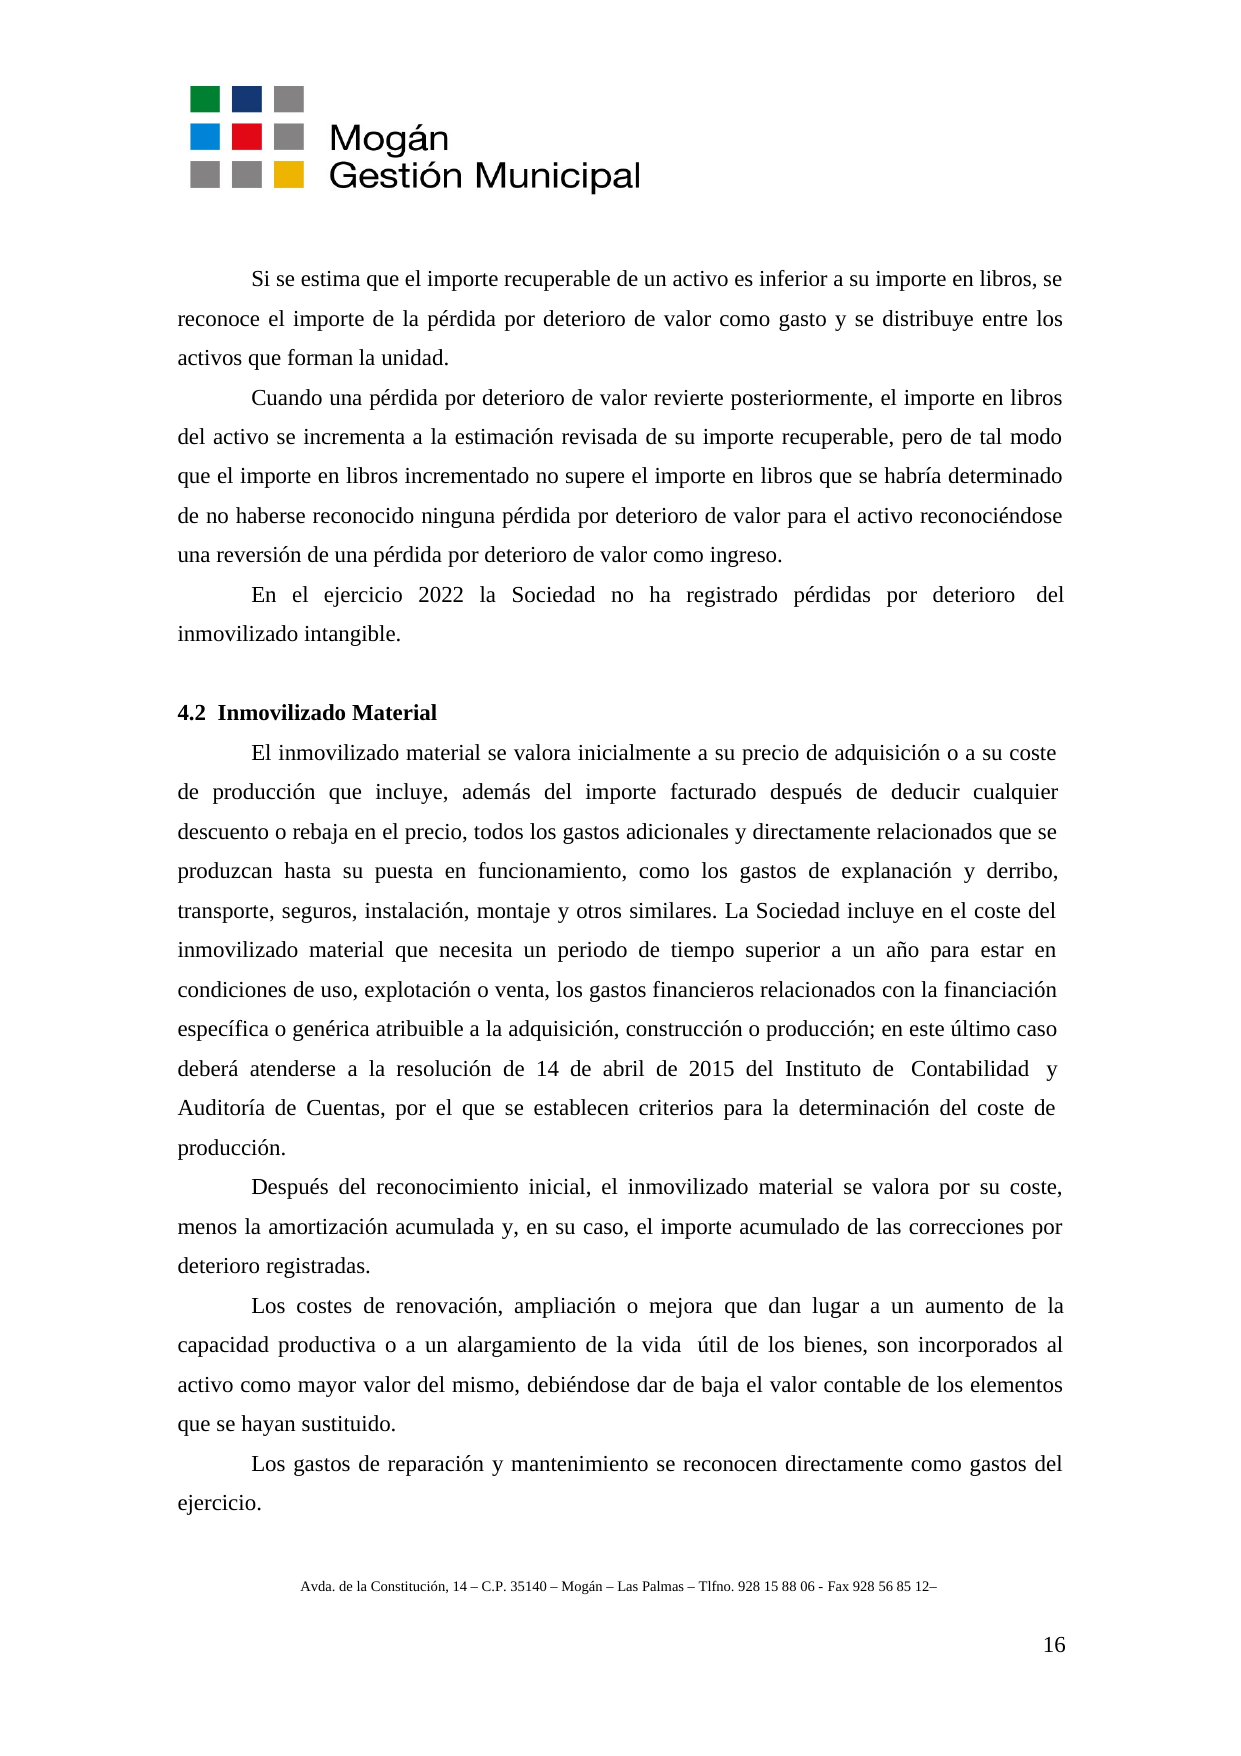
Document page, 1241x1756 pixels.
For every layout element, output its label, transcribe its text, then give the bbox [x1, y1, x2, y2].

text Si se estima que el importe recuperable de un activo es inferior a su importe en libros, se reconoce el importe de la pérdida por deterioro de valor como gasto y se distribuye entre los activos que forman la unidad. [177, 265, 1064, 371]
text Cuando una pérdida por deterioro de valor revierte posteriormente, el importe en libros del activo se incrementa a la estimación revisada de su importe recuperable, pero de tal modo que el importe en libros incrementado no supere el importe en libros que se habría determinado de no haberse reconocido ninguna pérdida por deterioro de valor para el activo reconociéndose una reversión de una pérdida por deterioro de valor como ingreso. [177, 384, 1064, 568]
text Los costes de renovación, ampliación o mejora que dan lugar a un aumento de la capacidad productiva o a un alargamiento de la vida útil de los bienes, son incorporados al activo como mayor valor del mismo, debiéndose dar de baja el valor contable de los elementos que se hayan sustituido. [177, 1292, 1064, 1436]
text El inmovilizado material se valora inicialmente a su precio de adquisición o a su coste de producción que incluye, además del importe facturado después de deducir cualquier descuento o rebaja en el precio, todos los gastos adicionales y directamente relacionados que se produzcan hasta su puesta en funcionamiento, como los gastos de explanación y derribo, transporte, seguros, instalación, montaje y otros similares. La Sociedad incluye en el coste del inmovilizado material que necesita un periodo de tiempo superior a un año para estar en condiciones de uso, explotación o venta, los gastos financieros relacionados con la financiación específica o genérica atribuible a la adquisición, construcción o producción; en este último caso deberá atenderse a la resolución de 14 de abril de 2015 del Instituto de Contabilidad y Auditoría de Cuentas, por el que se establecen criterios para la determinación del coste de producción. [177, 739, 1058, 1160]
text En el ejercicio 2022 la Sociedad no ha registrado pérdidas por deterioro del inmovilizado intangible. [177, 581, 1064, 647]
text Los gastos de reparación y mantenimiento se reconocen directamente como gastos del ejercicio. [177, 1449, 1064, 1515]
text Después del reconocimiento inicial, el inmovilizado material se valora por su coste, menos la amortización acumulada y, en su caso, el importe acumulado de las correcciones por deterioro registradas. [177, 1173, 1064, 1278]
list Inmovilizado Material [177, 699, 1122, 726]
text Avda. de la Constitución, 14 – C.P. 35140 – Mogán – Las Palmas – Tlfno. 928 15 88 06 - Fax 928 56 85 12– [300, 1577, 972, 1594]
